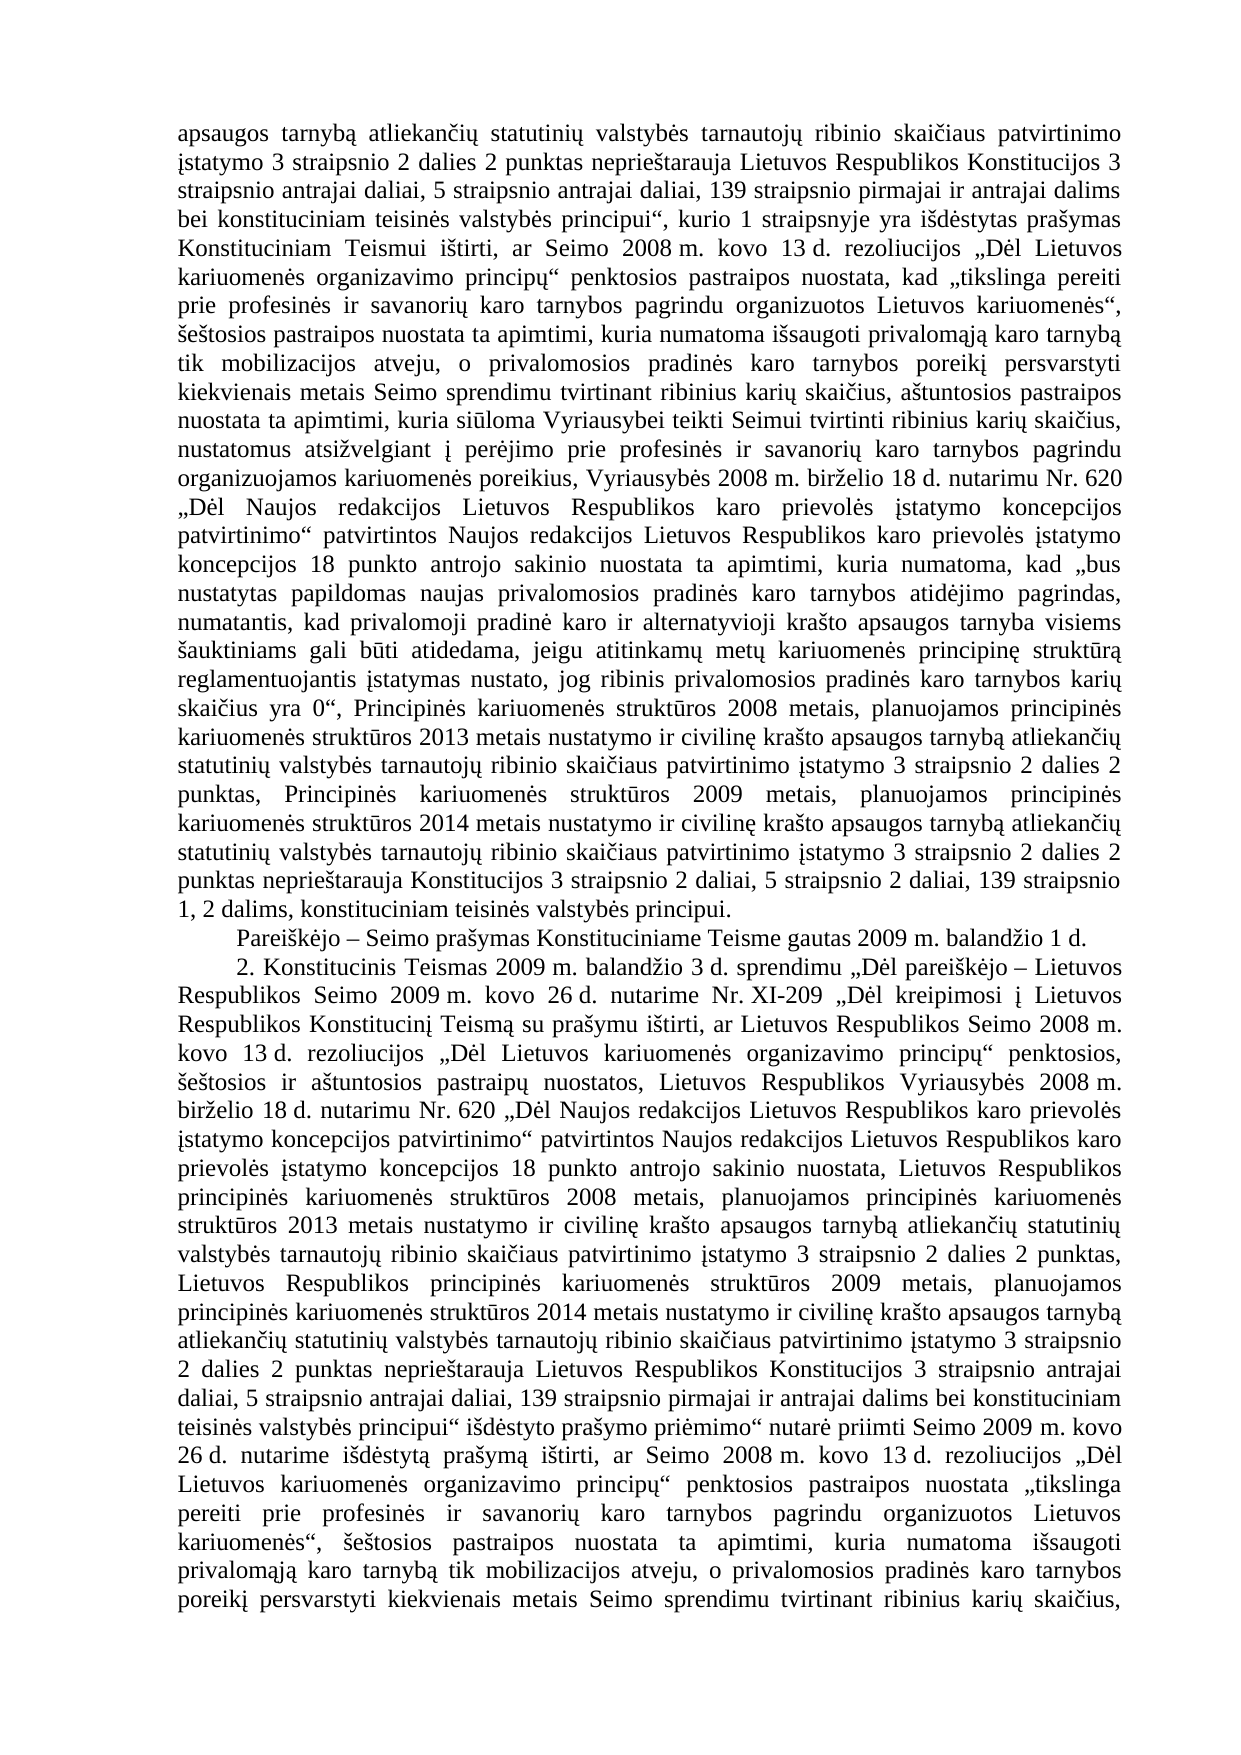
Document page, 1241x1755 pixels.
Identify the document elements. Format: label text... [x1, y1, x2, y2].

text 2. Konstitucinis Teismas 2009 m. balandžio 3 d. sprendimu „Dėl pareiškėjo – Lietuvos Respublikos Seimo 2009 m. kovo 26 d. nutarime Nr. XI-209 „Dėl kreipimosi į Lietuvos Respublikos Konstitucinį Teismą su prašymu ištirti, ar Lietuvos Respublikos Seimo 2008 m. kovo 13 d. rezoliucijos „Dėl Lietuvos kariuomenės organizavimo principų“ penktosios, šeštosios ir aštuntosios pastraipų nuostatos, Lietuvos Respublikos Vyriausybės 2008 m. birželio 18 d. nutarimu Nr. 620 „Dėl Naujos redakcijos Lietuvos Respublikos karo prievolės įstatymo koncepcijos patvirtinimo“ patvirtintos Naujos redakcijos Lietuvos Respublikos karo prievolės įstatymo koncepcijos 18 punkto antrojo sakinio nuostata, Lietuvos Respublikos principinės kariuomenės struktūros 2008 metais, planuojamos principinės kariuomenės struktūros 2013 metais nustatymo ir civilinę krašto apsaugos tarnybą atliekančių statutinių valstybės tarnautojų ribinio skaičiaus patvirtinimo įstatymo 3 straipsnio 2 dalies 2 punktas, Lietuvos Respublikos principinės kariuomenės struktūros 2009 metais, planuojamos principinės kariuomenės struktūros 2014 metais nustatymo ir civilinę krašto apsaugos tarnybą atliekančių statutinių valstybės tarnautojų ribinio skaičiaus patvirtinimo įstatymo 3 straipsnio 2 dalies 2 punktas neprieštarauja Lietuvos Respublikos Konstitucijos 3 straipsnio antrajai daliai, 5 straipsnio antrajai daliai, 139 straipsnio pirmajai ir antrajai dalims bei konstituciniam teisinės valstybės principui“ išdėstyto prašymo priėmimo“ nutarė priimti Seimo 2009 m. kovo 26 d. nutarime išdėstytą prašymą ištirti, ar Seimo 2008 m. kovo 13 d. rezoliucijos „Dėl Lietuvos kariuomenės organizavimo principų“ penktosios pastraipos nuostata „tikslinga pereiti prie profesinės ir savanorių karo tarnybos pagrindu organizuotos Lietuvos kariuomenės“, šeštosios pastraipos nuostata ta apimtimi, kuria numatoma išsaugoti privalomąją karo tarnybą tik mobilizacijos atveju, o privalomosios pradinės karo tarnybos poreikį persvarstyti kiekvienais metais Seimo sprendimu tvirtinant ribinius karių skaičius, [177, 952, 1122, 1613]
text apsaugos tarnybą atliekančių statutinių valstybės tarnautojų ribinio skaičiaus patvirtinimo įstatymo 3 straipsnio 2 dalies 2 punktas neprieštarauja Lietuvos Respublikos Konstitucijos 3 straipsnio antrajai daliai, 5 straipsnio antrajai daliai, 139 straipsnio pirmajai ir antrajai dalims bei konstituciniam teisinės valstybės principui“, kurio 1 straipsnyje yra išdėstytas prašymas Konstituciniam Teismui ištirti, ar Seimo 2008 m. kovo 13 d. rezoliucijos „Dėl Lietuvos kariuomenės organizavimo principų“ penktosios pastraipos nuostata, kad „tikslinga pereiti prie profesinės ir savanorių karo tarnybos pagrindu organizuotos Lietuvos kariuomenės“, šeštosios pastraipos nuostata ta apimtimi, kuria numatoma išsaugoti privalomąją karo tarnybą tik mobilizacijos atveju, o privalomosios pradinės karo tarnybos poreikį persvarstyti kiekvienais metais Seimo sprendimu tvirtinant ribinius karių skaičius, aštuntosios pastraipos nuostata ta apimtimi, kuria siūloma Vyriausybei teikti Seimui tvirtinti ribinius karių skaičius, nustatomus atsižvelgiant į perėjimo prie profesinės ir savanorių karo tarnybos pagrindu organizuojamos kariuomenės poreikius, Vyriausybės 2008 m. birželio 18 d. nutarimu Nr. 620 „Dėl Naujos redakcijos Lietuvos Respublikos karo prievolės įstatymo koncepcijos patvirtinimo“ patvirtintos Naujos redakcijos Lietuvos Respublikos karo prievolės įstatymo koncepcijos 18 punkto antrojo sakinio nuostata ta apimtimi, kuria numatoma, kad „bus nustatytas papildomas naujas privalomosios pradinės karo tarnybos atidėjimo pagrindas, numatantis, kad privalomoji pradinė karo ir alternatyvioji krašto apsaugos tarnyba visiems šauktiniams gali būti atidedama, jeigu atitinkamų metų kariuomenės principinę struktūrą reglamentuojantis įstatymas nustato, jog ribinis privalomosios pradinės karo tarnybos karių skaičius yra 0“, Principinės kariuomenės struktūros 2008 metais, planuojamos principinės kariuomenės struktūros 2013 metais nustatymo ir civilinę krašto apsaugos tarnybą atliekančių statutinių valstybės tarnautojų ribinio skaičiaus patvirtinimo įstatymo 3 straipsnio 2 dalies 2 punktas, Principinės kariuomenės struktūros 2009 metais, planuojamos principinės kariuomenės struktūros 2014 metais nustatymo ir civilinę krašto apsaugos tarnybą atliekančių statutinių valstybės tarnautojų ribinio skaičiaus patvirtinimo įstatymo 3 straipsnio 2 dalies 2 punktas neprieštarauja Konstitucijos 3 straipsnio 2 daliai, 5 straipsnio 2 daliai, 139 straipsnio 1, 2 dalims, konstituciniam teisinės valstybės principui. [177, 118, 1122, 923]
text Pareiškėjo – Seimo prašymas Konstituciniame Teisme gautas 2009 m. balandžio 1 d. [177, 923, 1122, 952]
